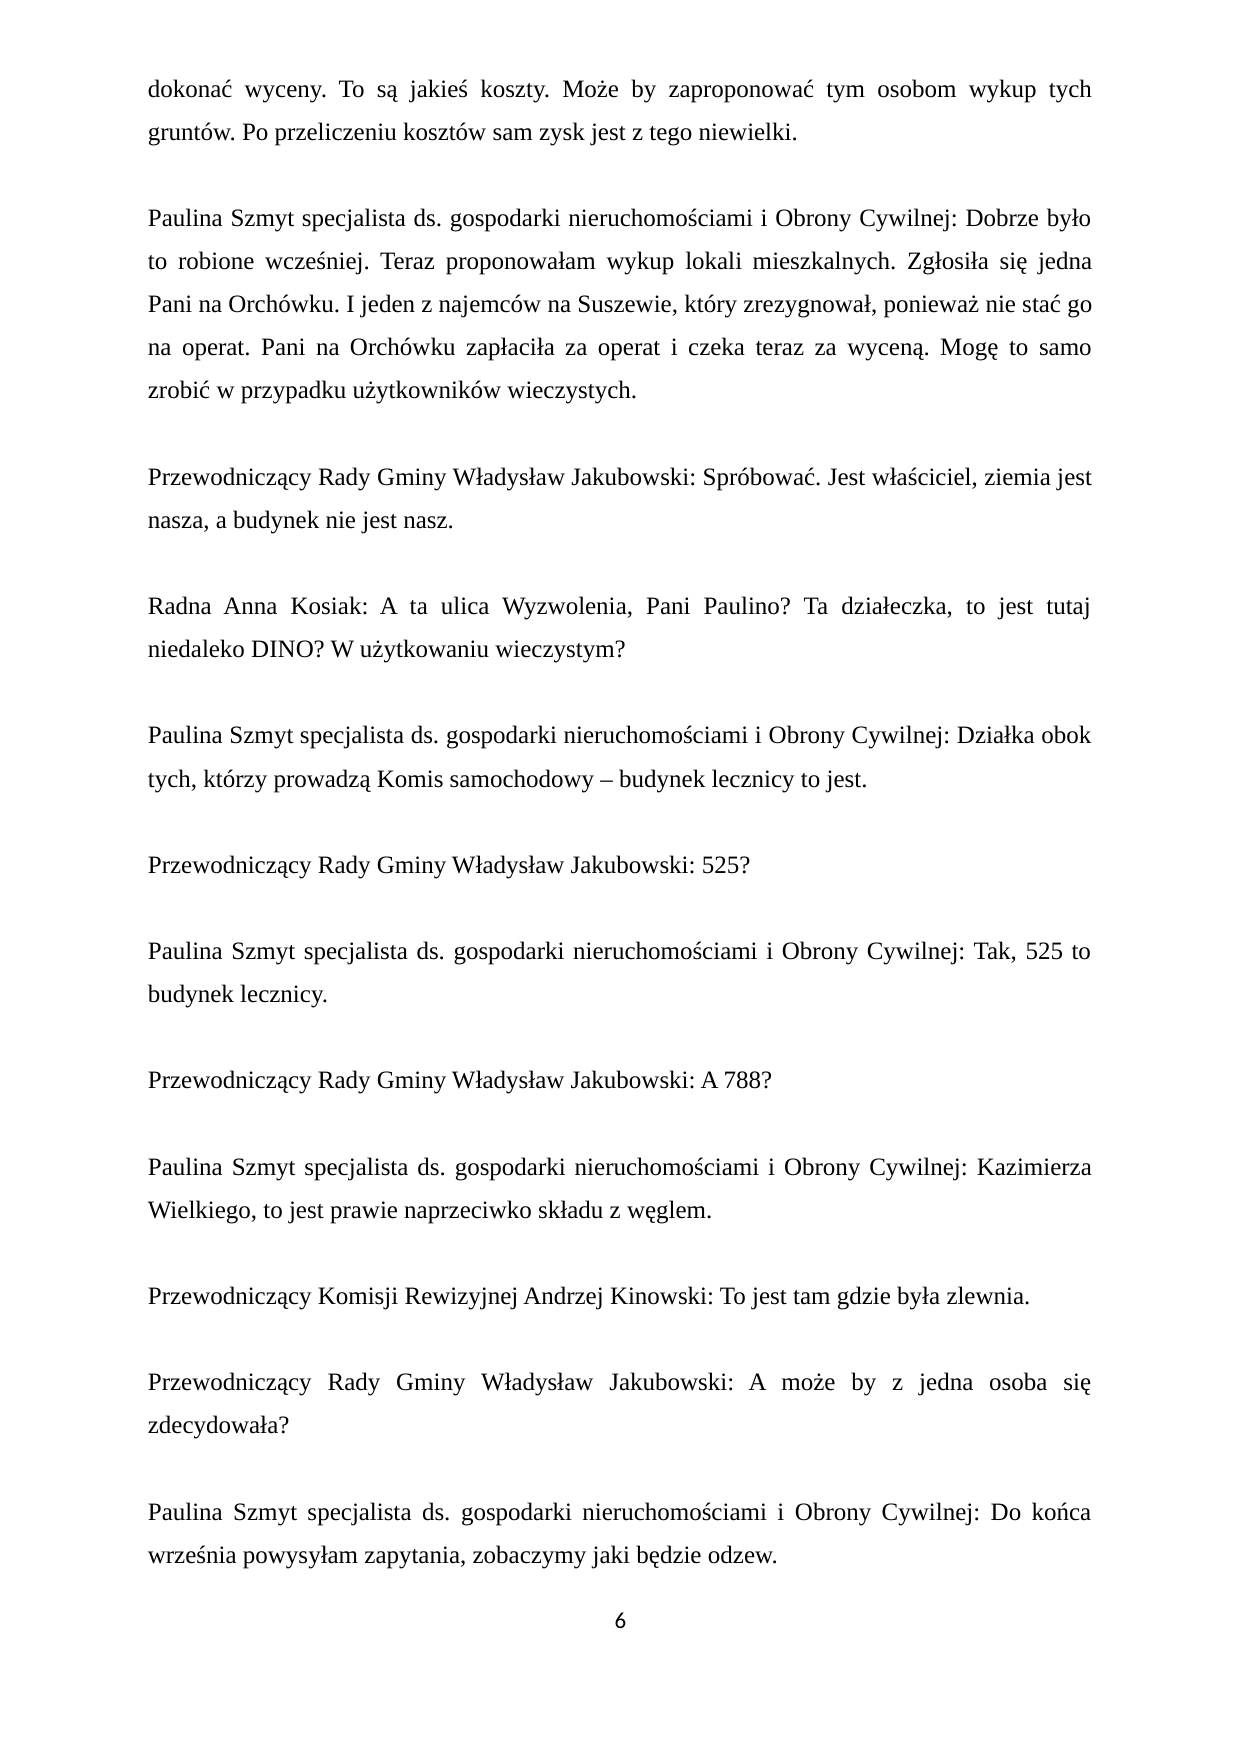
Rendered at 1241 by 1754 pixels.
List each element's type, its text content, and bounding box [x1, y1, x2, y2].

text dokonać wyceny. To są jakieś koszty. Może by zaproponować tym osobom wykup tych gruntów. Po przeliczeniu kosztów sam zysk jest z tego niewielki. [148, 74, 1093, 146]
text Paulina Szmyt specjalista ds. gospodarki nieruchomościami i Obrony Cywilnej: Do końca września powysyłam zapytania, zobaczymy jaki będzie odzew. [148, 1497, 1093, 1569]
text Paulina Szmyt specjalista ds. gospodarki nieruchomościami i Obrony Cywilnej: Kazimierza Wielkiego, to jest prawie naprzeciwko składu z węglem. [148, 1152, 1093, 1224]
text Paulina Szmyt specjalista ds. gospodarki nieruchomościami i Obrony Cywilnej: Tak, 525 to budynek lecznicy. [148, 936, 1093, 1008]
text Przewodniczący Rady Gminy Władysław Jakubowski: Spróbować. Jest właściciel, ziemia jest nasza, a budynek nie jest nasz. [148, 462, 1093, 534]
text Przewodniczący Rady Gminy Władysław Jakubowski: A 788? [148, 1066, 1093, 1094]
text Przewodniczący Komisji Rewizyjnej Andrzej Kinowski: To jest tam gdzie była zlewnia. [148, 1281, 1093, 1310]
text Przewodniczący Rady Gminy Władysław Jakubowski: 525? [148, 850, 1093, 879]
text Przewodniczący Rady Gminy Władysław Jakubowski: A może by z jedna osoba się zdecydowała? [148, 1367, 1093, 1439]
text Paulina Szmyt specjalista ds. gospodarki nieruchomościami i Obrony Cywilnej: Działka obok tych, którzy prowadzą Komis samochodowy – budynek lecznicy to jest. [148, 721, 1093, 792]
text Radna Anna Kosiak: A ta ulica Wyzwolenia, Pani Paulino? Ta działeczka, to jest tutaj niedaleko DINO? W użytkowaniu wieczystym? [148, 591, 1093, 663]
text Paulina Szmyt specjalista ds. gospodarki nieruchomościami i Obrony Cywilnej: Dobrze było to robione wcześniej. Teraz proponowałam wykup lokali mieszkalnych. Zgłosiła się jedna Pani na Orchówku. I jeden z najemców na Suszewie, który zrezygnował, ponieważ nie stać go na operat. Pani na Orchówku zapłaciła za operat i czeka teraz za wyceną. Mogę to samo zrobić w przypadku użytkowników wieczystych. [148, 203, 1093, 404]
